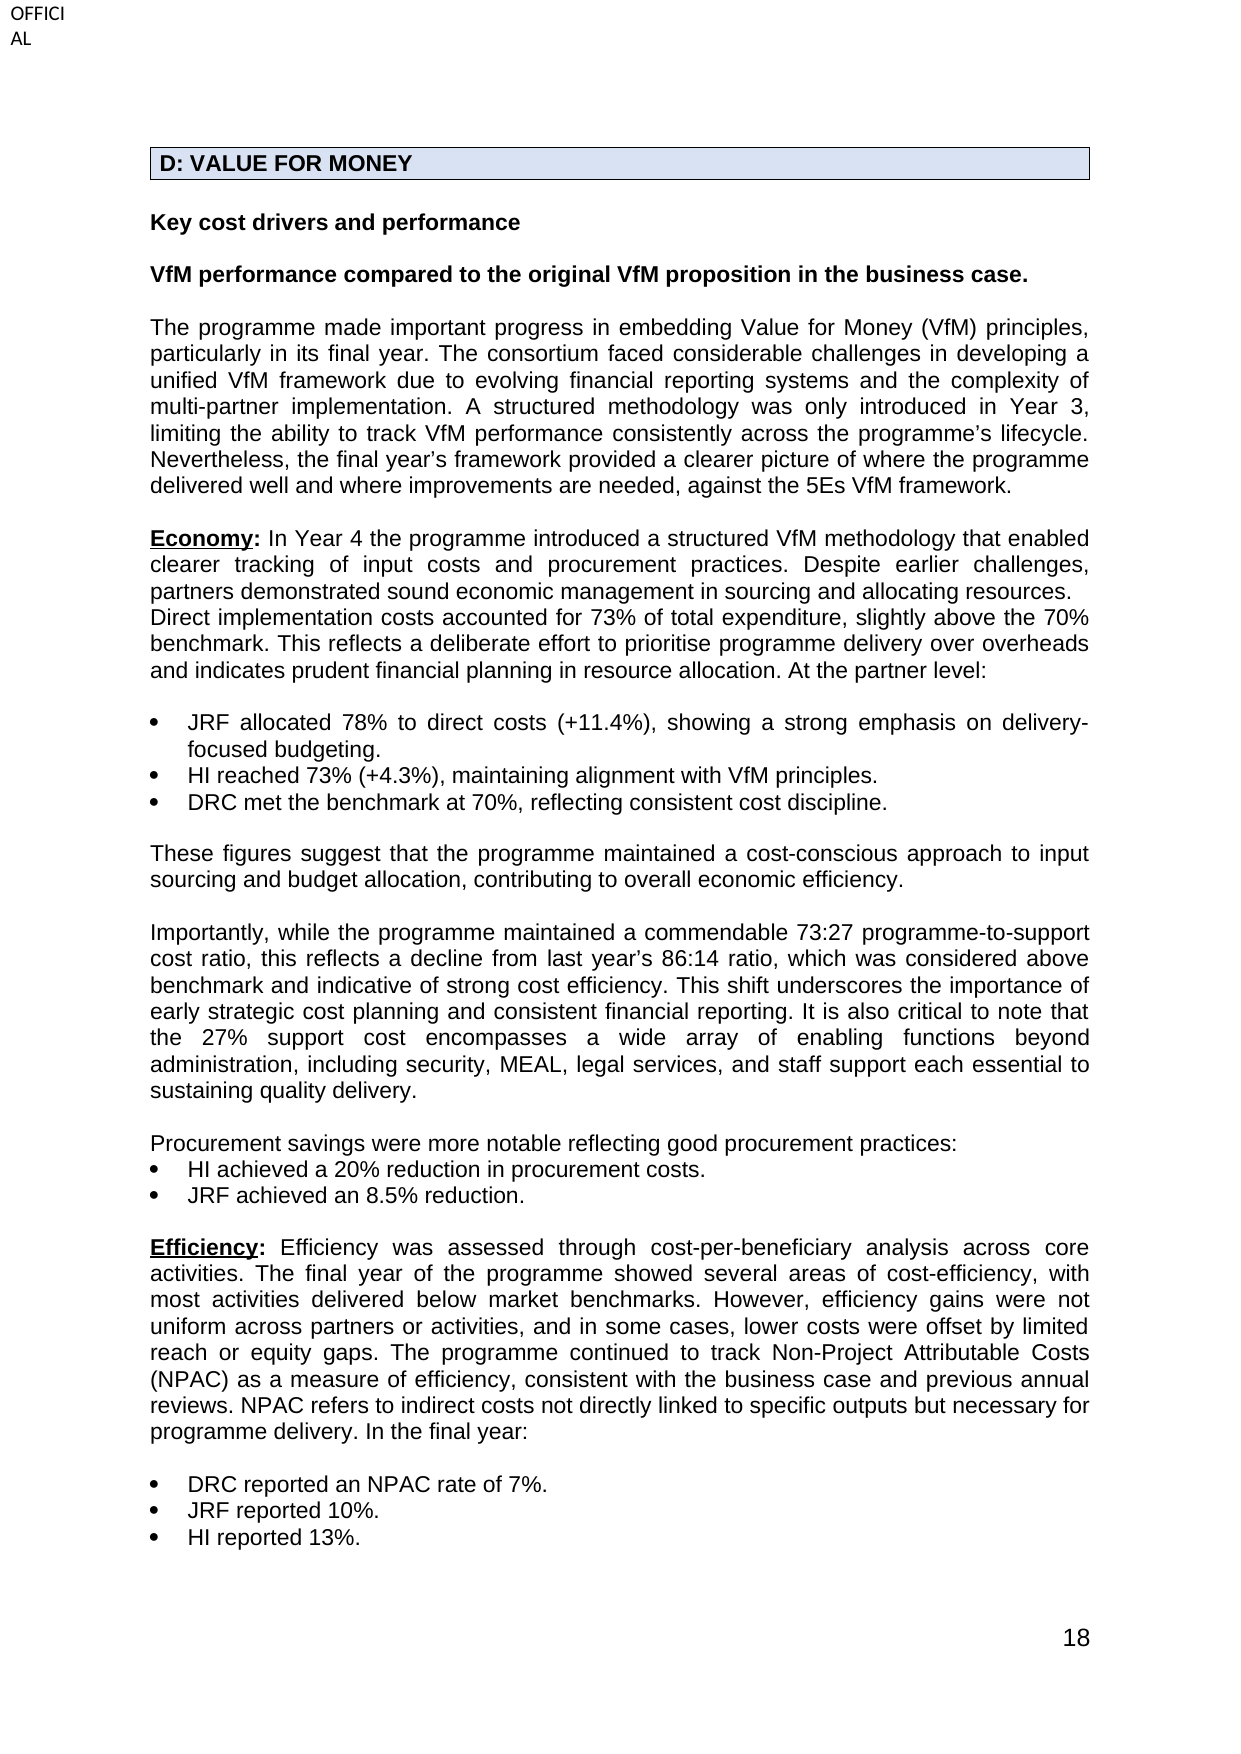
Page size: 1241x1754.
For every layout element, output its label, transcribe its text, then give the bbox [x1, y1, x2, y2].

list DRC met the benchmark at 70%, reflecting consistent cost discipline. [150, 788, 1090, 815]
list DRC reported an NPAC rate of 7%. [150, 1471, 1090, 1497]
list JRF reported 10%. [150, 1497, 1090, 1524]
text Direct implementation costs accounted for 73% of total expenditure, slightly above the 70% benchmark. This reflects a deliberate effort to prioritise programme delivery over overheads and indicates prudent financial planning in resource allocation. At the partner level: [150, 604, 1090, 683]
list JRF allocated 78% to direct costs (+11.4%), showing a strong emphasis on delivery-focused budgeting. [150, 709, 1090, 762]
list HI achieved a 20% reduction in procurement costs. [150, 1156, 1090, 1182]
text Procurement savings were more notable reflecting good procurement practices: [150, 1130, 1090, 1156]
list HI reached 73% (+4.3%), maintaining alignment with VfM principles. [150, 762, 1090, 788]
list JRF achieved an 8.5% reduction. [150, 1182, 1090, 1209]
text Efficiency: Efficiency was assessed through cost-per-beneficiary analysis across core activities. The final year of the programme showed several areas of cost-efficiency, with most activities delivered below market benchmarks. However, efficiency gains were not uniform across partners or activities, and in some cases, lower costs were offset by limited reach or equity gaps. The programme continued to track Non-Project Attributable Costs (NPAC) as a measure of efficiency, consistent with the business case and previous annual reviews. NPAC refers to indirect costs not directly linked to specific outputs but necessary for programme delivery. In the final year: [150, 1234, 1090, 1444]
text VfM performance compared to the original VfM proposition in the business case. [150, 261, 1090, 288]
text Key cost drivers and performance [150, 209, 1090, 235]
text The programme made important progress in embedding Value for Money (VfM) principles, particularly in its final year. The consortium faced considerable challenges in developing a unified VfM framework due to evolving financial reporting systems and the complexity of multi-partner implementation. A structured methodology was only introduced in Year 3, limiting the ability to track VfM performance consistently across the programme’s lifecycle. Nevertheless, the final year’s framework provided a clearer picture of where the programme delivered well and where improvements are needed, against the 5Es VfM framework. [150, 314, 1090, 498]
text Importantly, while the programme maintained a commendable 73:27 programme-to-support cost ratio, this reflects a decline from last year’s 86:14 ratio, which was considered above benchmark and indicative of strong cost efficiency. This shift underscores the importance of early strategic cost planning and consistent financial reporting. It is also critical to note that the 27% support cost encompasses a wide array of enabling functions beyond administration, including security, MEAL, legal services, and staff support each essential to sustaining quality delivery. [150, 919, 1090, 1103]
list HI reported 13%. [150, 1524, 1090, 1550]
text Economy: In Year 4 the programme introduced a structured VfM methodology that enabled clearer tracking of input costs and procurement practices. Despite earlier challenges, partners demonstrated sound economic management in sourcing and allocating resources. [150, 525, 1090, 604]
text D: VALUE FOR MONEY [151, 148, 1089, 179]
text These figures suggest that the programme maintained a cost-conscious approach to input sourcing and budget allocation, contributing to overall economic efficiency. [150, 840, 1090, 892]
